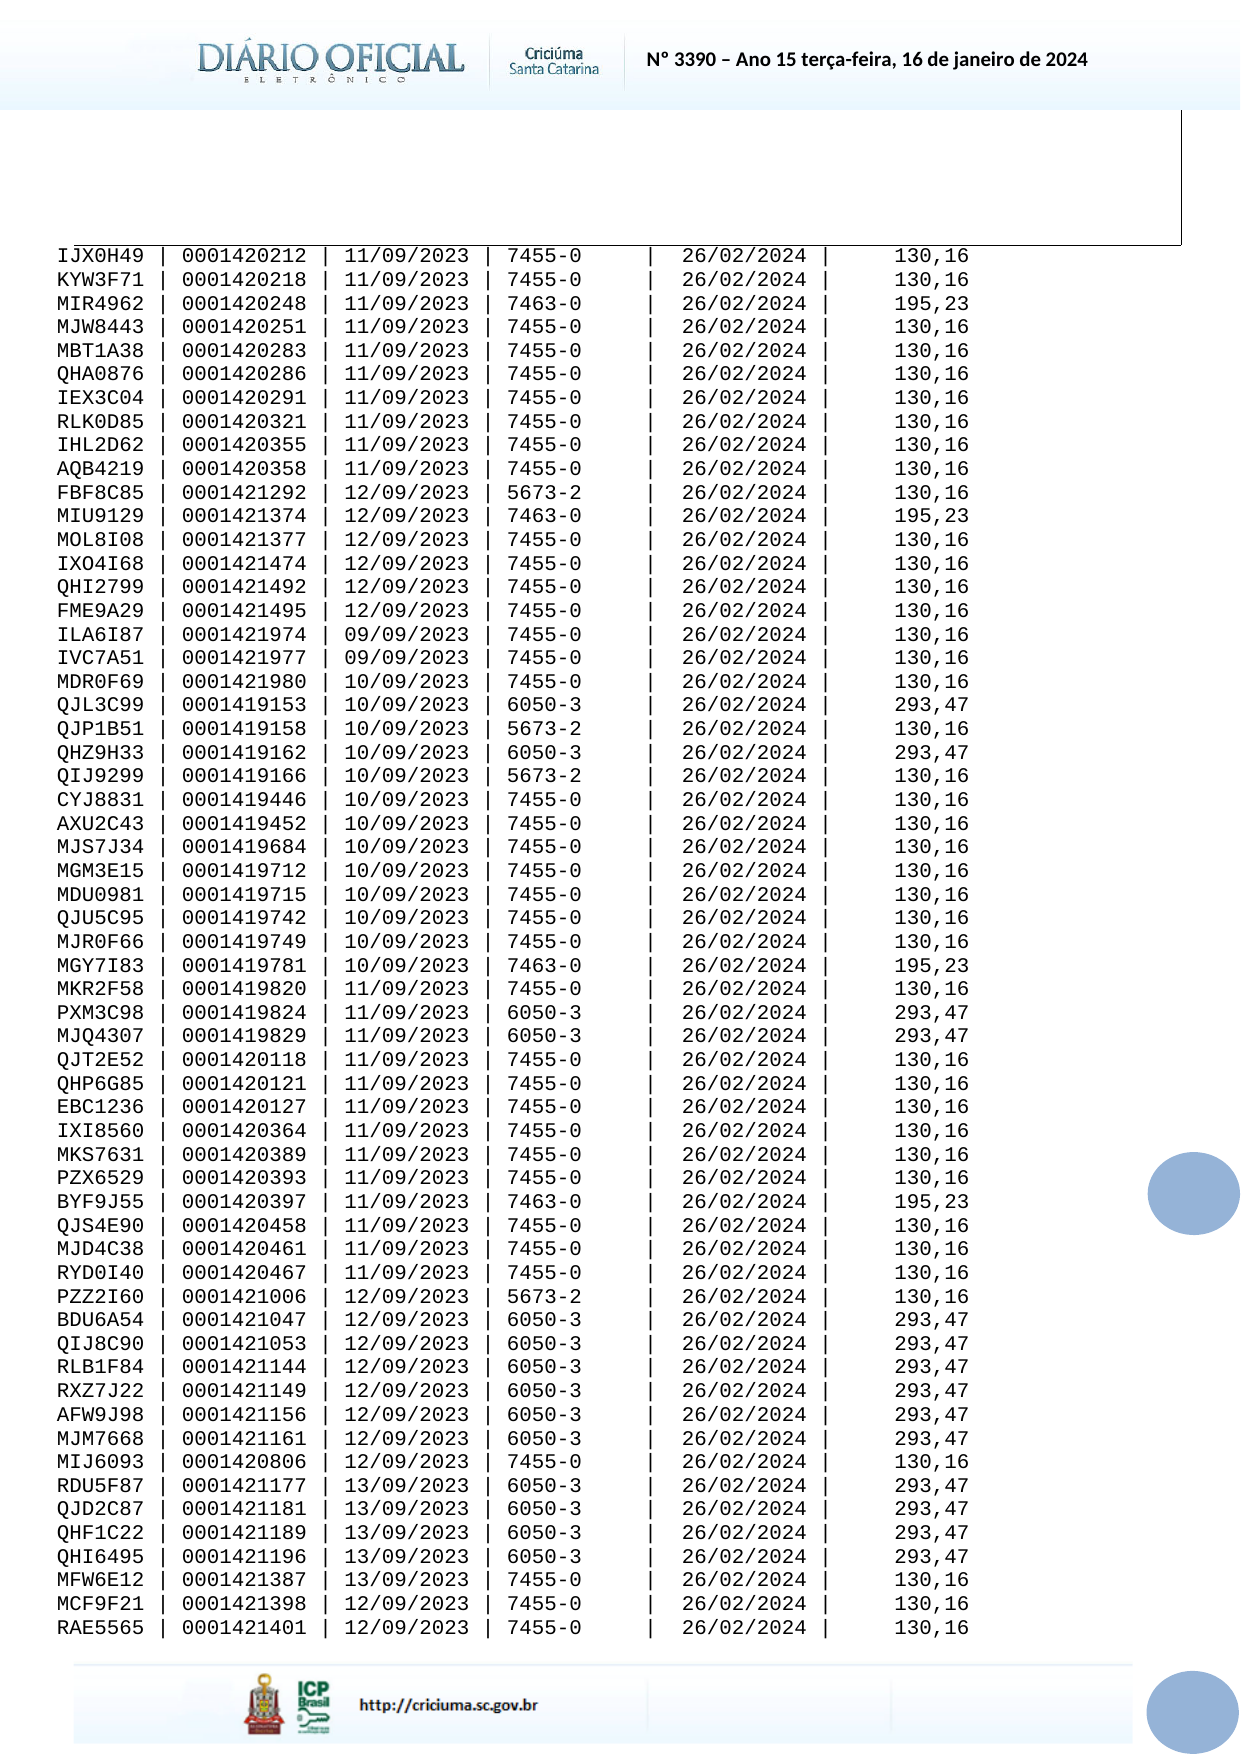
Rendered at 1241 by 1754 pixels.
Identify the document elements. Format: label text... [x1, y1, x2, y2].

text IXI8560 | 0001420364 | 11/09/2023 | 7455-0 | 26/02/2024 | 130,16 [44, 1120, 1181, 1144]
text QJT2E52 | 0001420118 | 11/09/2023 | 7455-0 | 26/02/2024 | 130,16 [44, 1049, 1181, 1073]
text QHA0876 | 0001420286 | 11/09/2023 | 7455-0 | 26/02/2024 | 130,16 [44, 363, 1181, 387]
text MGY7I83 | 0001419781 | 10/09/2023 | 7463-0 | 26/02/2024 | 195,23 [44, 954, 1181, 978]
text MIU9129 | 0001421374 | 12/09/2023 | 7463-0 | 26/02/2024 | 195,23 [44, 505, 1181, 529]
text MIJ6093 | 0001420806 | 12/09/2023 | 7455-0 | 26/02/2024 | 130,16 [44, 1451, 1181, 1475]
text IXO4I68 | 0001421474 | 12/09/2023 | 7455-0 | 26/02/2024 | 130,16 [44, 553, 1181, 576]
text RDU5F87 | 0001421177 | 13/09/2023 | 6050-3 | 26/02/2024 | 293,47 [44, 1475, 1181, 1498]
text FME9A29 | 0001421495 | 12/09/2023 | 7455-0 | 26/02/2024 | 130,16 [44, 600, 1181, 623]
text QJS4E90 | 0001420458 | 11/09/2023 | 7455-0 | 26/02/2024 | 130,16 [44, 1215, 1181, 1238]
text QJL3C99 | 0001419153 | 10/09/2023 | 6050-3 | 26/02/2024 | 293,47 [44, 694, 1181, 718]
text QIJ9299 | 0001419166 | 10/09/2023 | 5673-2 | 26/02/2024 | 130,16 [44, 765, 1181, 789]
text CYJ8831 | 0001419446 | 10/09/2023 | 7455-0 | 26/02/2024 | 130,16 [44, 789, 1181, 813]
text FBF8C85 | 0001421292 | 12/09/2023 | 5673-2 | 26/02/2024 | 130,16 [44, 482, 1181, 505]
text KYW3F71 | 0001420218 | 11/09/2023 | 7455-0 | 26/02/2024 | 130,16 [44, 269, 1181, 292]
text MJD4C38 | 0001420461 | 11/09/2023 | 7455-0 | 26/02/2024 | 130,16 [44, 1238, 1181, 1262]
text MBT1A38 | 0001420283 | 11/09/2023 | 7455-0 | 26/02/2024 | 130,16 [44, 340, 1181, 363]
text QJD2C87 | 0001421181 | 13/09/2023 | 6050-3 | 26/02/2024 | 293,47 [44, 1498, 1181, 1522]
text AFW9J98 | 0001421156 | 12/09/2023 | 6050-3 | 26/02/2024 | 293,47 [44, 1404, 1181, 1427]
text EBC1236 | 0001420127 | 11/09/2023 | 7455-0 | 26/02/2024 | 130,16 [44, 1096, 1181, 1120]
text MJM7668 | 0001421161 | 12/09/2023 | 6050-3 | 26/02/2024 | 293,47 [44, 1427, 1181, 1451]
text ILA6I87 | 0001421974 | 09/09/2023 | 7455-0 | 26/02/2024 | 130,16 [44, 623, 1181, 647]
text IEX3C04 | 0001420291 | 11/09/2023 | 7455-0 | 26/02/2024 | 130,16 [44, 387, 1181, 411]
text IJX0H49 | 0001420212 | 11/09/2023 | 7455-0 | 26/02/2024 | 130,16 [44, 245, 1181, 269]
text PXM3C98 | 0001419824 | 11/09/2023 | 6050-3 | 26/02/2024 | 293,47 [44, 1002, 1181, 1026]
text BDU6A54 | 0001421047 | 12/09/2023 | 6050-3 | 26/02/2024 | 293,47 [44, 1309, 1181, 1333]
text PZX6529 | 0001420393 | 11/09/2023 | 7455-0 | 26/02/2024 | 130,16 [44, 1167, 1157, 1191]
text MCF9F21 | 0001421398 | 12/09/2023 | 7455-0 | 26/02/2024 | 130,16 [44, 1593, 1181, 1617]
text IHL2D62 | 0001420355 | 11/09/2023 | 7455-0 | 26/02/2024 | 130,16 [44, 434, 1181, 458]
text QHZ9H33 | 0001419162 | 10/09/2023 | 6050-3 | 26/02/2024 | 293,47 [44, 742, 1181, 765]
text RLK0D85 | 0001420321 | 11/09/2023 | 7455-0 | 26/02/2024 | 130,16 [44, 411, 1181, 434]
text AXU2C43 | 0001419452 | 10/09/2023 | 7455-0 | 26/02/2024 | 130,16 [44, 813, 1181, 836]
text RAE5565 | 0001421401 | 12/09/2023 | 7455-0 | 26/02/2024 | 130,16 [44, 1617, 1181, 1640]
text QIJ8C90 | 0001421053 | 12/09/2023 | 6050-3 | 26/02/2024 | 293,47 [44, 1333, 1181, 1357]
text QHF1C22 | 0001421189 | 13/09/2023 | 6050-3 | 26/02/2024 | 293,47 [44, 1522, 1181, 1546]
text PZZ2I60 | 0001421006 | 12/09/2023 | 5673-2 | 26/02/2024 | 130,16 [44, 1286, 1181, 1309]
text AQB4219 | 0001420358 | 11/09/2023 | 7455-0 | 26/02/2024 | 130,16 [44, 458, 1181, 482]
text RXZ7J22 | 0001421149 | 12/09/2023 | 6050-3 | 26/02/2024 | 293,47 [44, 1380, 1181, 1404]
text QHP6G85 | 0001420121 | 11/09/2023 | 7455-0 | 26/02/2024 | 130,16 [44, 1073, 1181, 1096]
text QHI6495 | 0001421196 | 13/09/2023 | 6050-3 | 26/02/2024 | 293,47 [44, 1546, 1181, 1569]
text MOL8I08 | 0001421377 | 12/09/2023 | 7455-0 | 26/02/2024 | 130,16 [44, 529, 1181, 553]
text MDR0F69 | 0001421980 | 10/09/2023 | 7455-0 | 26/02/2024 | 130,16 [44, 671, 1181, 694]
text MJQ4307 | 0001419829 | 11/09/2023 | 6050-3 | 26/02/2024 | 293,47 [44, 1026, 1181, 1049]
text QJU5C95 | 0001419742 | 10/09/2023 | 7455-0 | 26/02/2024 | 130,16 [44, 907, 1181, 931]
text MIR4962 | 0001420248 | 11/09/2023 | 7463-0 | 26/02/2024 | 195,23 [44, 292, 1181, 316]
text QJP1B51 | 0001419158 | 10/09/2023 | 5673-2 | 26/02/2024 | 130,16 [44, 718, 1181, 742]
text MKR2F58 | 0001419820 | 11/09/2023 | 7455-0 | 26/02/2024 | 130,16 [44, 978, 1181, 1002]
text MJS7J34 | 0001419684 | 10/09/2023 | 7455-0 | 26/02/2024 | 130,16 [44, 836, 1181, 860]
text MJR0F66 | 0001419749 | 10/09/2023 | 7455-0 | 26/02/2024 | 130,16 [44, 931, 1181, 954]
text RLB1F84 | 0001421144 | 12/09/2023 | 6050-3 | 26/02/2024 | 293,47 [44, 1357, 1181, 1380]
text MGM3E15 | 0001419712 | 10/09/2023 | 7455-0 | 26/02/2024 | 130,16 [44, 860, 1181, 884]
text MJW8443 | 0001420251 | 11/09/2023 | 7455-0 | 26/02/2024 | 130,16 [44, 316, 1181, 340]
text IVC7A51 | 0001421977 | 09/09/2023 | 7455-0 | 26/02/2024 | 130,16 [44, 647, 1181, 671]
text MFW6E12 | 0001421387 | 13/09/2023 | 7455-0 | 26/02/2024 | 130,16 [44, 1569, 1181, 1593]
text RYD0I40 | 0001420467 | 11/09/2023 | 7455-0 | 26/02/2024 | 130,16 [44, 1262, 1181, 1286]
text QHI2799 | 0001421492 | 12/09/2023 | 7455-0 | 26/02/2024 | 130,16 [44, 576, 1181, 600]
text BYF9J55 | 0001420397 | 11/09/2023 | 7463-0 | 26/02/2024 | 195,23 [44, 1191, 1153, 1215]
text MKS7631 | 0001420389 | 11/09/2023 | 7455-0 | 26/02/2024 | 130,16 [44, 1144, 1181, 1167]
text MDU0981 | 0001419715 | 10/09/2023 | 7455-0 | 26/02/2024 | 130,16 [44, 884, 1181, 907]
